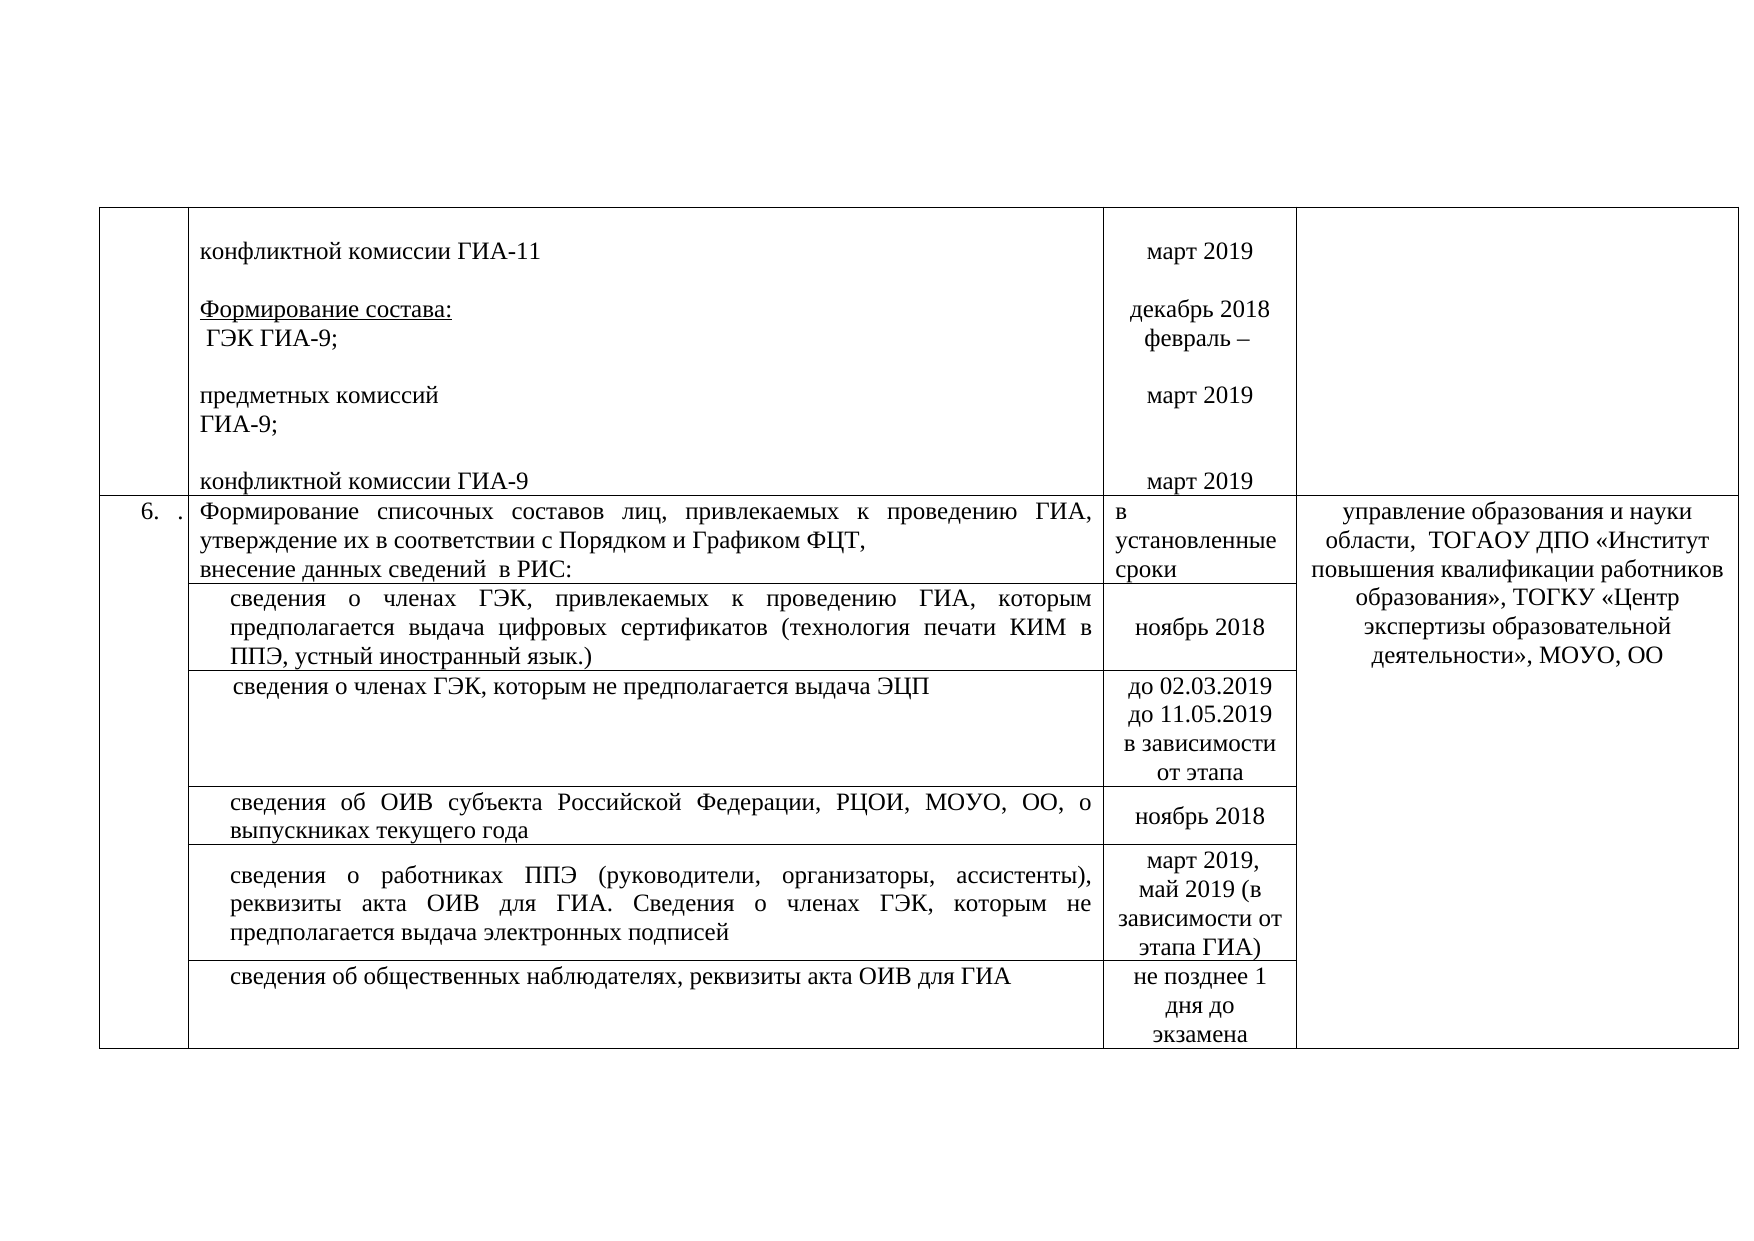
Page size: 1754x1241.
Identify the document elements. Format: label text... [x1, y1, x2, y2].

table_cell ноябрь 2018 [1104, 787, 1296, 844]
table_cell в установленные сроки [1104, 496, 1296, 582]
table_cell не позднее 1 дня до экзамена [1104, 961, 1296, 1048]
table_cell март 2019, май 2019 (в зависимости от этапа ГИА) [1104, 845, 1296, 960]
table_cell Формирование списочных составов лиц, привлекаемых к проведению ГИА, утверждение их в соответствии с Порядком и Графиком ФЦТ, внесение данных сведений в РИС: [189, 496, 1103, 582]
table_cell управление образования и науки области, ТОГАОУ ДПО «Институт повышения квалификации работников образования», ТОГКУ «Центр экспертизы образовательной деятельности», МОУО, ОО [1297, 496, 1738, 1048]
table_cell март 2019 декабрь 2018 февраль – март 2019 март 2019 [1104, 208, 1296, 495]
table_cell сведения о членах ГЭК, привлекаемых к проведению ГИА, которым предполагается выдача цифровых сертификатов (технология печати КИМ в ППЭ, устный иностранный язык.) [189, 584, 1103, 670]
table_cell до 02.03.2019 до 11.05.2019 в зависимости от этапа [1104, 671, 1296, 786]
table_cell ноябрь 2018 [1104, 584, 1296, 670]
table_cell конфликтной комиссии ГИА-11 Формирование состава: ГЭК ГИА-9; предметных комиссий ГИА-9; конфликтной комиссии ГИА-9 [189, 208, 1103, 495]
table_cell сведения об ОИВ субъекта Российской Федерации, РЦОИ, МОУО, ОО, о выпускниках текущего года [189, 787, 1103, 844]
table_cell [100, 208, 188, 495]
table_cell . [100, 496, 188, 1048]
table_cell сведения об общественных наблюдателях, реквизиты акта ОИВ для ГИА [189, 961, 1103, 1048]
table_cell [1297, 208, 1738, 495]
table_cell сведения о членах ГЭК, которым не предполагается выдача ЭЦП [189, 671, 1103, 786]
table_cell сведения о работниках ППЭ (руководители, организаторы, ассистенты), реквизиты акта ОИВ для ГИА. Сведения о членах ГЭК, которым не предполагается выдача электронных подписей [189, 845, 1103, 960]
